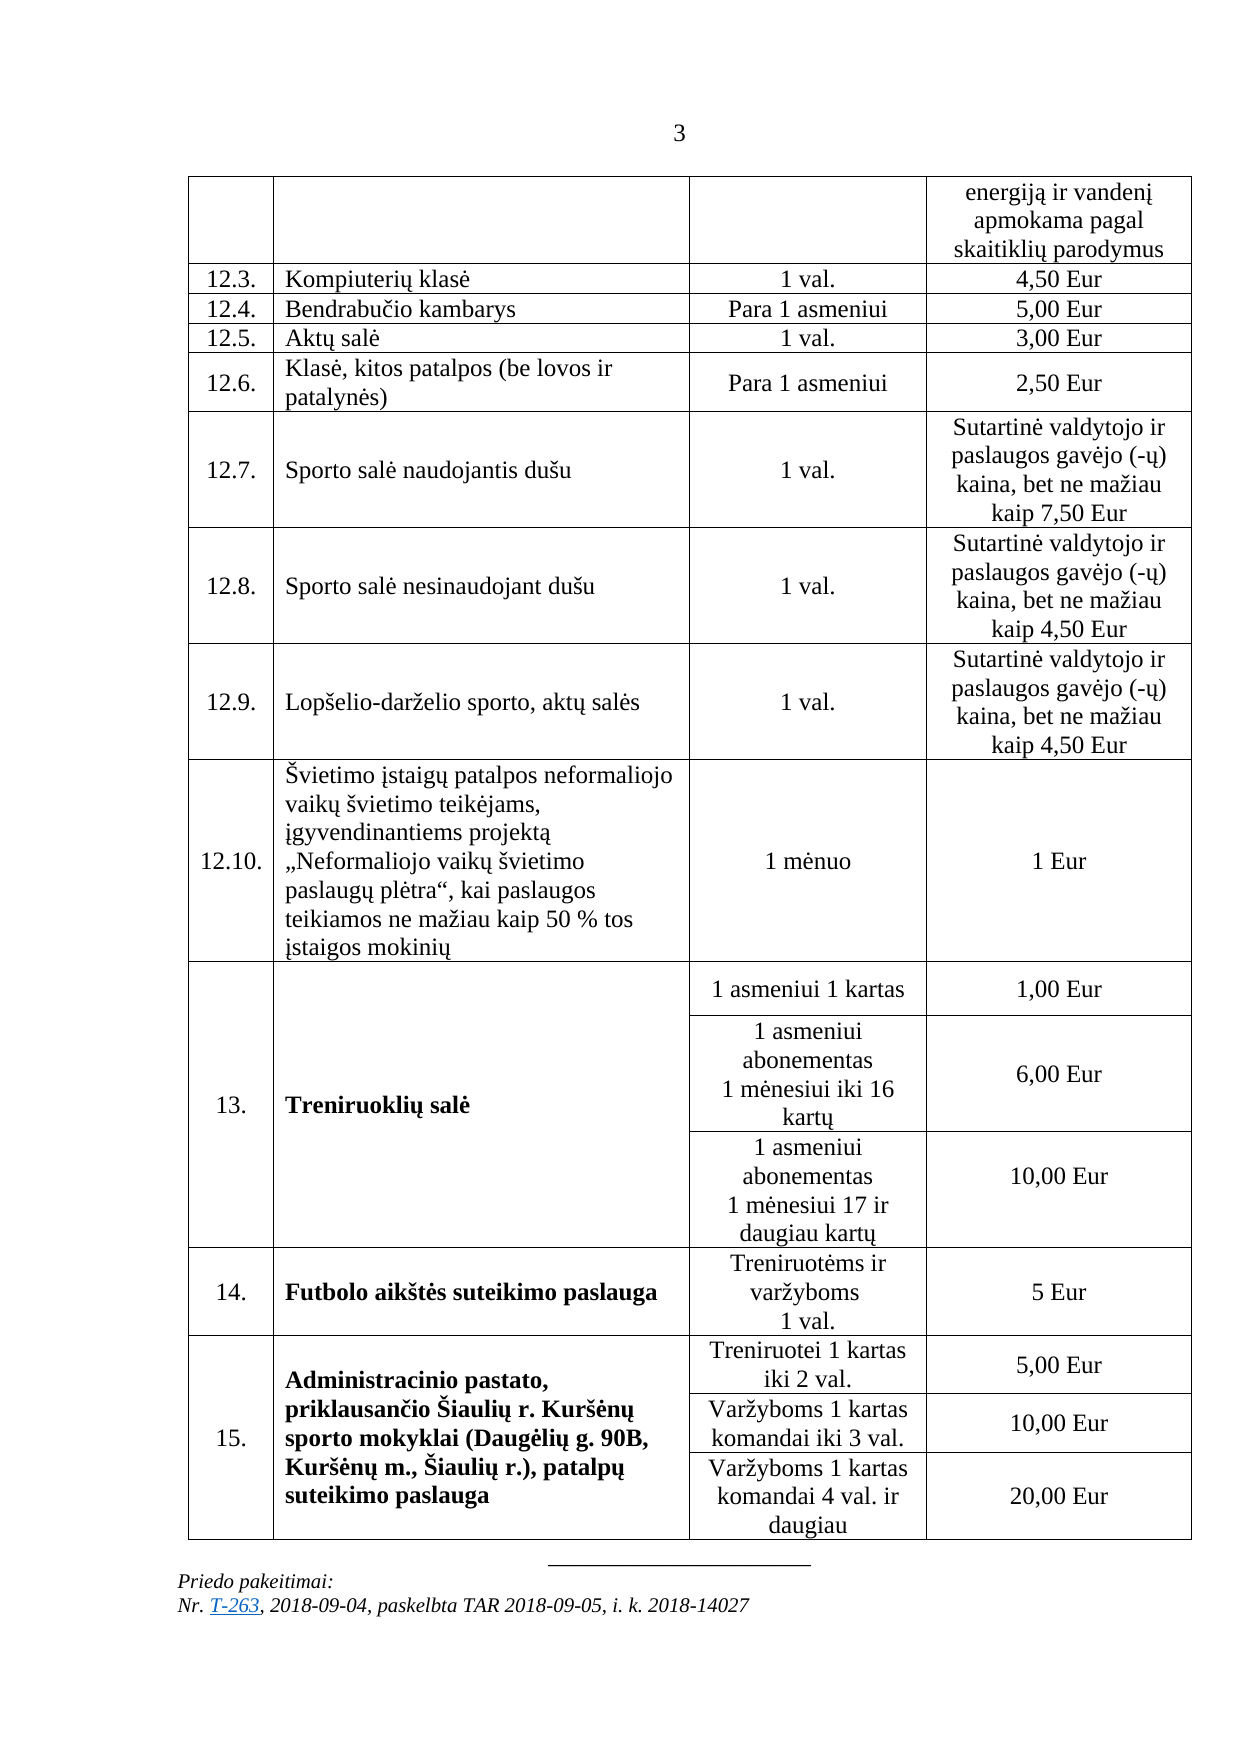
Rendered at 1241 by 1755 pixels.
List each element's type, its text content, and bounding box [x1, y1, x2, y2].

table_cell [274, 177, 689, 263]
table_cell 12.3. [189, 264, 273, 293]
table_cell Aktų salė [274, 324, 689, 352]
table_cell Treniruoklių salė [274, 962, 689, 1247]
table_cell 3,00 Eur [927, 324, 1191, 352]
table_cell 1 asmeniui 1 kartas [690, 962, 926, 1015]
table_cell energiją ir vandenį apmokama pagal skaitiklių parodymus [927, 177, 1191, 263]
table_cell Treniruotei 1 kartas iki 2 val. [690, 1336, 926, 1393]
table_cell 1,00 Eur [927, 962, 1191, 1015]
table_cell Varžyboms 1 kartas komandai 4 val. ir daugiau [690, 1453, 926, 1539]
table_cell 12.6. [189, 353, 273, 411]
table_cell 1 val. [690, 264, 926, 293]
table_cell 12.5. [189, 324, 273, 352]
table_cell Švietimo įstaigų patalpos neformaliojo vaikų švietimo teikėjams, įgyvendinantiems projektą „Neformaliojo vaikų švietimo paslaugų plėtra“, kai paslaugos teikiamos ne mažiau kaip 50 % tos įstaigos mokinių [274, 760, 689, 961]
table_cell Administracinio pastato, priklausančio Šiaulių r. Kuršėnų sporto mokyklai (Daugėlių g. 90B, Kuršėnų m., Šiaulių r.), patalpų suteikimo paslauga [274, 1336, 689, 1539]
table_cell Varžyboms 1 kartas komandai iki 3 val. [690, 1394, 926, 1452]
table_cell Para 1 asmeniui [690, 294, 926, 322]
table_cell 12.9. [189, 644, 273, 759]
table_cell Bendrabučio kambarys [274, 294, 689, 322]
table_cell 12.7. [189, 412, 273, 527]
table_cell 1 val. [690, 644, 926, 759]
table_cell 10,00 Eur [927, 1394, 1191, 1452]
table_cell Sutartinė valdytojo ir paslaugos gavėjo (-ų) kaina, bet ne mažiau kaip 7,50 Eur [927, 412, 1191, 527]
table_cell [189, 177, 273, 263]
table_cell 12.8. [189, 528, 273, 643]
text _____________________ [177, 1540, 1181, 1569]
table_cell Sutartinė valdytojo ir paslaugos gavėjo (-ų) kaina, bet ne mažiau kaip 4,50 Eur [927, 528, 1191, 643]
table_cell 6,00 Eur [927, 1016, 1191, 1131]
table_cell Kompiuterių klasė [274, 264, 689, 293]
table_cell Sporto salė nesinaudojant dušu [274, 528, 689, 643]
table_cell 5 Eur [927, 1248, 1191, 1334]
table_cell Futbolo aikštės suteikimo paslauga [274, 1248, 689, 1334]
table_cell Klasė, kitos patalpos (be lovos ir patalynės) [274, 353, 689, 411]
table_cell 1 mėnuo [690, 760, 926, 961]
table_cell 1 val. [690, 412, 926, 527]
text Priedo pakeitimai: [177, 1569, 1181, 1593]
table_cell 5,00 Eur [927, 1336, 1191, 1393]
table_cell Para 1 asmeniui [690, 353, 926, 411]
table_cell 15. [189, 1336, 273, 1539]
table_cell 12.4. [189, 294, 273, 322]
table_cell 20,00 Eur [927, 1453, 1191, 1539]
table_cell 10,00 Eur [927, 1132, 1191, 1247]
table_cell 5,00 Eur [927, 294, 1191, 322]
table_cell Lopšelio-darželio sporto, aktų salės [274, 644, 689, 759]
table_cell 1 Eur [927, 760, 1191, 961]
table_cell 13. [189, 962, 273, 1247]
table_cell 14. [189, 1248, 273, 1334]
table_cell 4,50 Eur [927, 264, 1191, 293]
table_cell 2,50 Eur [927, 353, 1191, 411]
table_cell 1 val. [690, 528, 926, 643]
table_cell Sutartinė valdytojo ir paslaugos gavėjo (-ų) kaina, bet ne mažiau kaip 4,50 Eur [927, 644, 1191, 759]
table_cell 1 asmeniui abonementas 1 mėnesiui 17 ir daugiau kartų [690, 1132, 926, 1247]
table_cell 12.10. [189, 760, 273, 961]
table_cell 1 val. [690, 324, 926, 352]
table_cell 1 asmeniui abonementas 1 mėnesiui iki 16 kartų [690, 1016, 926, 1131]
table_cell Sporto salė naudojantis dušu [274, 412, 689, 527]
table_cell Treniruotėms ir varžyboms 1 val. [690, 1248, 926, 1334]
text Nr. T-263, 2018-09-04, paskelbta TAR 2018-09-05, i. k. 2018-14027 [177, 1593, 1181, 1617]
table_cell [690, 177, 926, 263]
